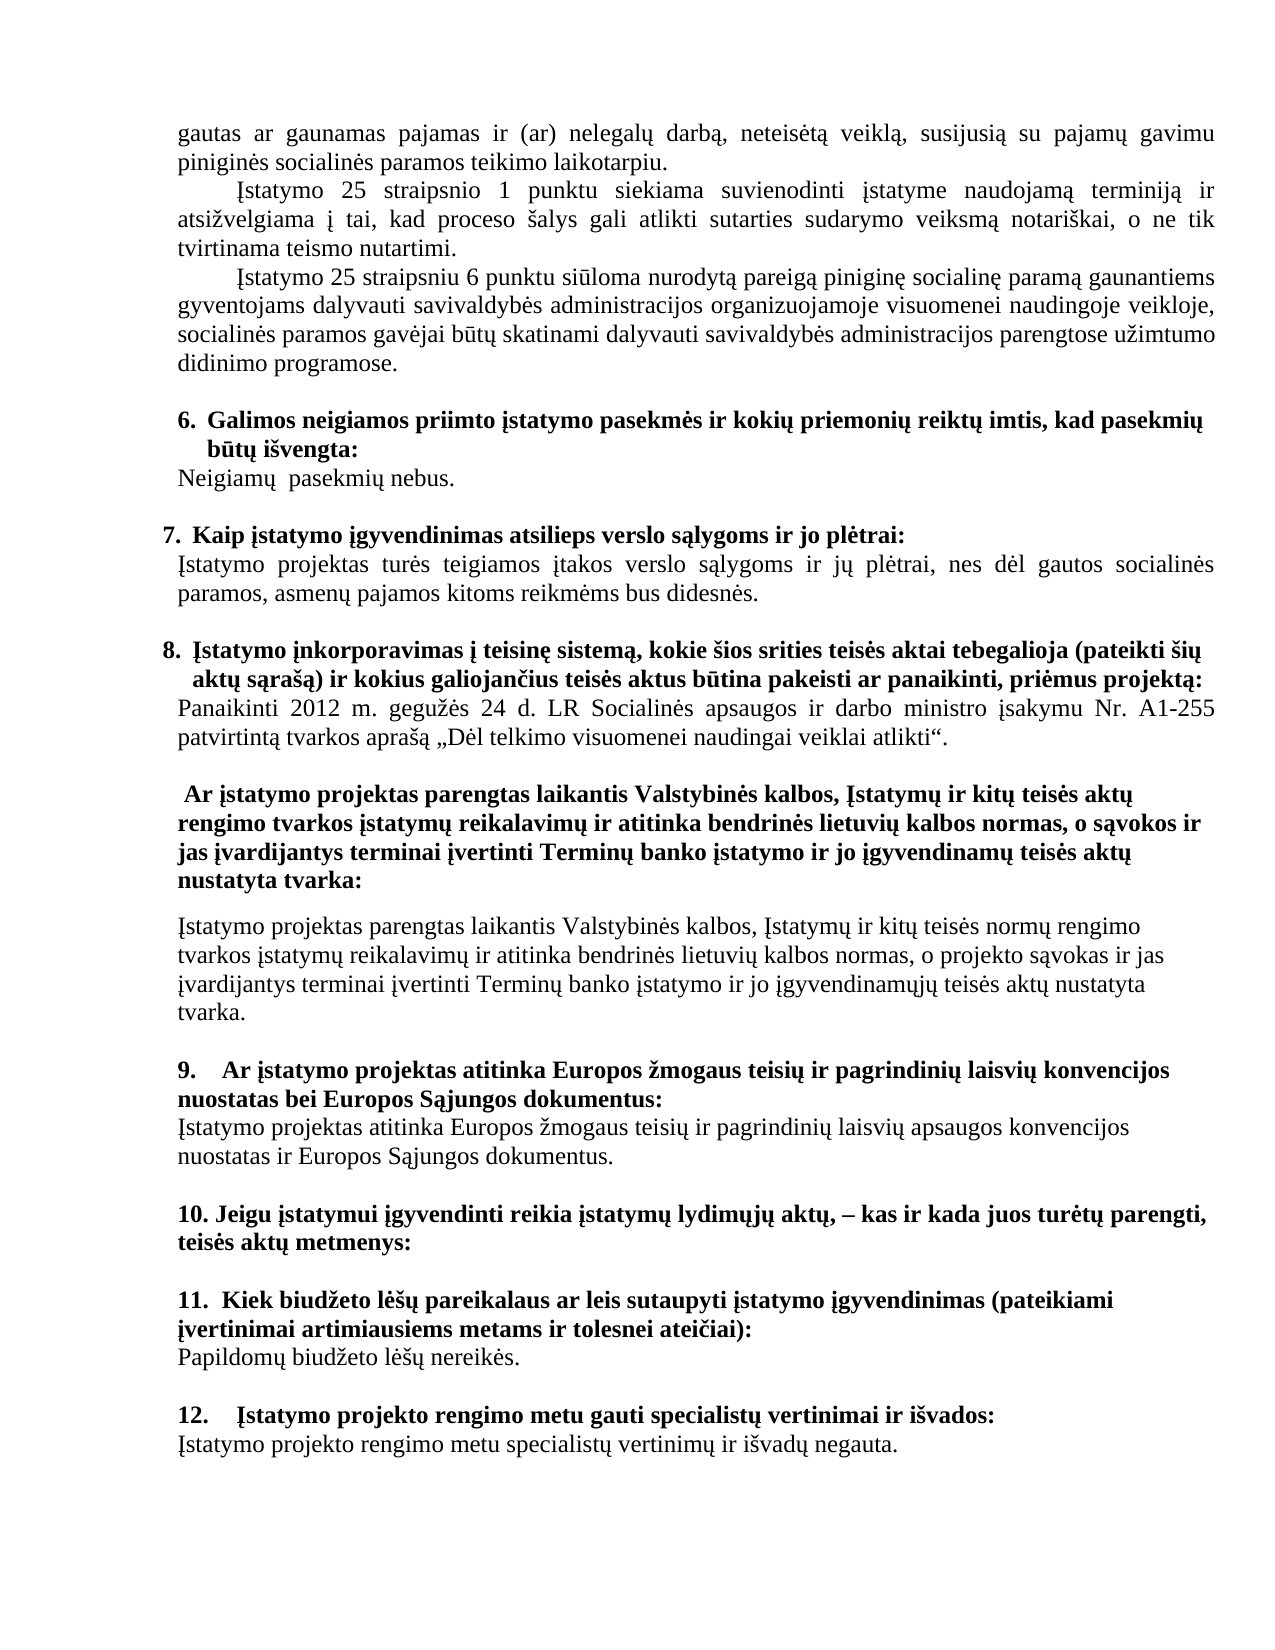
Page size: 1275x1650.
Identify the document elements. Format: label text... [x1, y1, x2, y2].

text Įstatymo projektas turės teigiamos įtakos verslo sąlygoms ir jų plėtrai, nes dėl gautos socialinės paramos, asmenų pajamos kitoms reikmėms bus didesnės. [177, 549, 1216, 607]
text 12. Įstatymo projekto rengimo metu gauti specialistų vertinimai ir išvados: [177, 1400, 1216, 1429]
text Įstatymo projektas parengtas laikantis Valstybinės kalbos, Įstatymų ir kitų teisės normų rengimo tvarkos įstatymų reikalavimų ir atitinka bendrinės lietuvių kalbos normas, o projekto sąvokas ir jas įvardijantys terminai įvertinti Terminų banko įstatymo ir jo įgyvendinamųjų teisės aktų nustatyta tvarka. [177, 911, 1216, 1026]
text Įstatymo projekto rengimo metu specialistų vertinimų ir išvadų negauta. [177, 1429, 1216, 1457]
text 10. Jeigu įstatymui įgyvendinti reikia įstatymų lydimųjų aktų, – kas ir kada juos turėtų parengti, teisės aktų metmenys: [177, 1199, 1216, 1256]
text Įstatymo 25 straipsniu 6 punktu siūloma nurodytą pareigą piniginę socialinę paramą gaunantiems gyventojams dalyvauti savivaldybės administracijos organizuojamoje visuomenei naudingoje veikloje, socialinės paramos gavėjai būtų skatinami dalyvauti savivaldybės administracijos parengtose užimtumo didinimo programose. [177, 262, 1216, 377]
text Neigiamų pasekmių nebus. [177, 463, 1216, 492]
text Panaikinti 2012 m. gegužės 24 d. LR Socialinės apsaugos ir darbo ministro įsakymu Nr. A1-255 patvirtintą tvarkos aprašą „Dėl telkimo visuomenei naudingai veiklai atlikti“. [177, 693, 1216, 751]
text 8. Įstatymo įnkorporavimas į teisinę sistemą, kokie šios srities teisės aktai tebegalioja (pateikti šių aktų sąrašą) ir kokius galiojančius teisės aktus būtina pakeisti ar panaikinti, priėmus projektą: [162, 636, 1216, 693]
text Įstatymo 25 straipsnio 1 punktu siekiama suvienodinti įstatyme naudojamą terminiją ir atsižvelgiama į tai, kad proceso šalys gali atlikti sutarties sudarymo veiksmą notariškai, o ne tik tvirtinama teismo nutartimi. [177, 176, 1216, 262]
text 11. Kiek biudžeto lėšų pareikalaus ar leis sutaupyti įstatymo įgyvendinimas (pateikiami įvertinimai artimiausiems metams ir tolesnei ateičiai): [177, 1285, 1216, 1342]
text 7. Kaip įstatymo įgyvendinimas atsilieps verslo sąlygoms ir jo plėtrai: [162, 521, 1216, 549]
text gautas ar gaunamas pajamas ir (ar) nelegalų darbą, neteisėtą veiklą, susijusią su pajamų gavimu piniginės socialinės paramos teikimo laikotarpiu. [177, 118, 1216, 176]
text Papildomų biudžeto lėšų nereikės. [177, 1342, 1216, 1371]
text Įstatymo projektas atitinka Europos žmogaus teisių ir pagrindinių laisvių apsaugos konvencijos nuostatas ir Europos Sąjungos dokumentus. [177, 1112, 1216, 1170]
text 6. Galimos neigiamos priimto įstatymo pasekmės ir kokių priemonių reiktų imtis, kad pasekmių būtų išvengta: [177, 406, 1216, 463]
text 9. Ar įstatymo projektas atitinka Europos žmogaus teisių ir pagrindinių laisvių konvencijos nuostatas bei Europos Sąjungos dokumentus: [177, 1055, 1216, 1112]
text Ar įstatymo projektas parengtas laikantis Valstybinės kalbos, Įstatymų ir kitų teisės aktų rengimo tvarkos įstatymų reikalavimų ir atitinka bendrinės lietuvių kalbos normas, o sąvokos ir jas įvardijantys terminai įvertinti Terminų banko įstatymo ir jo įgyvendinamų teisės aktų nustatyta tvarka: [177, 779, 1216, 894]
